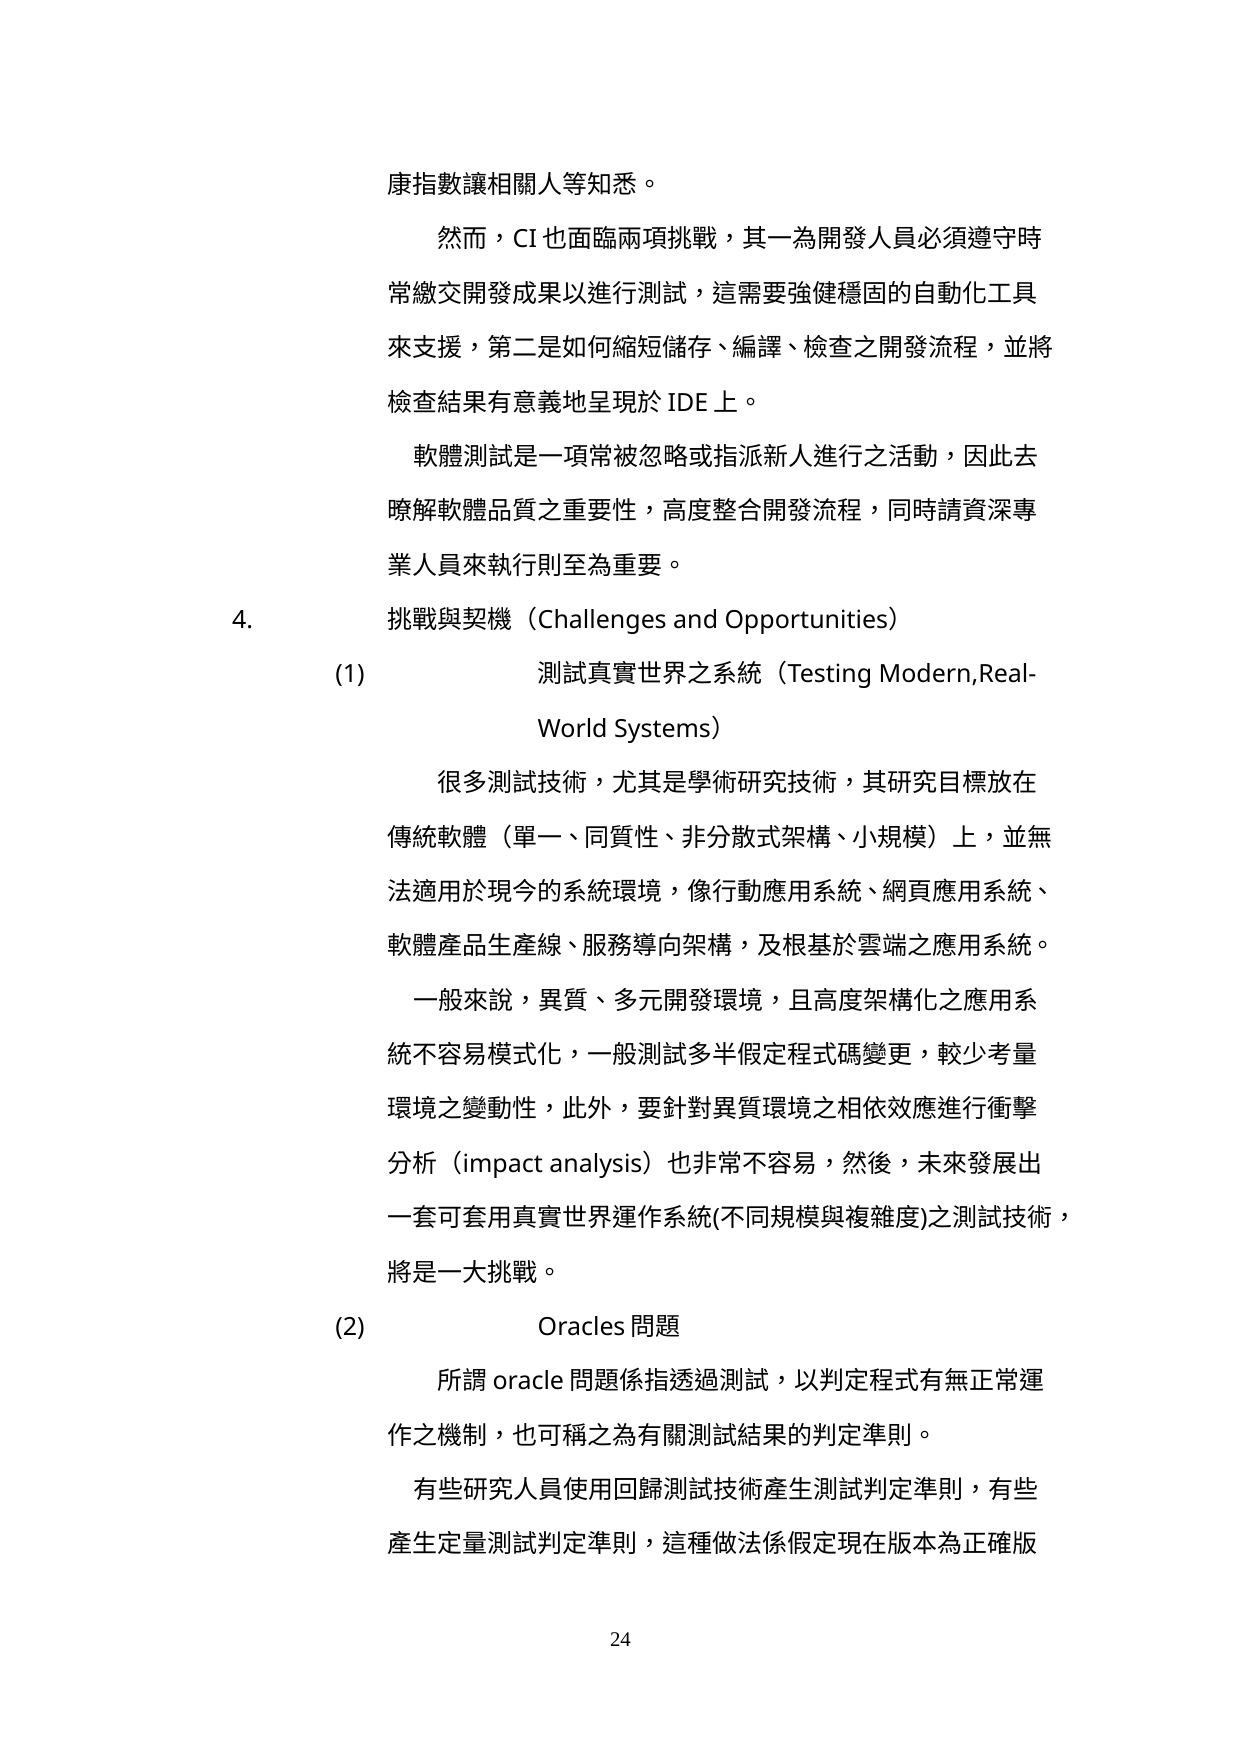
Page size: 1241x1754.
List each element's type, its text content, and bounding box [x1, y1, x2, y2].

text 康指數讓相關人等知悉。 [387, 164, 1053, 201]
text 有些研究人員使用回歸測試技術產生測試判定準則，有些產生定量測試判定準則，這種做法係假定現在版本為正確版 [387, 1469, 1053, 1560]
list Oracles問題 [335, 1306, 1053, 1343]
list 測試真實世界之系統（Testing Modern,Real-World Systems） [335, 654, 1053, 744]
list 挑戰與契機（Challenges and Opportunities） [232, 599, 1053, 636]
text 一般來說，異質、多元開發環境，且高度架構化之應用系統不容易模式化，一般測試多半假定程式碼變更，較少考量環境之變動性，此外，要針對異質環境之相依效應進行衝擊分析（impact analysis）也非常不容易，然後，未來發展出一套可套用真實世界運作系統(不同規模與複雜度)之測試技術，將是一大挑戰。 [387, 980, 1053, 1288]
text 軟體測試是一項常被忽略或指派新人進行之活動，因此去暸解軟體品質之重要性，高度整合開發流程，同時請資深專業人員來執行則至為重要。 [387, 436, 1053, 581]
text 然而，CI也面臨兩項挑戰，其一為開發人員必須遵守時常繳交開發成果以進行測試，這需要強健穩固的自動化工具來支援，第二是如何縮短儲存、編譯、檢查之開發流程，並將檢查結果有意義地呈現於IDE上。 [387, 219, 1053, 418]
text 很多測試技術，尤其是學術研究技術，其研究目標放在傳統軟體（單一、同質性、非分散式架構、小規模）上，並無法適用於現今的系統環境，像行動應用系統、網頁應用系統、軟體產品生產線、服務導向架構，及根基於雲端之應用系統。 [387, 763, 1053, 962]
text 所謂oracle問題係指透過測試，以判定程式有無正常運作之機制，也可稱之為有關測試結果的判定準則。 [387, 1361, 1053, 1451]
